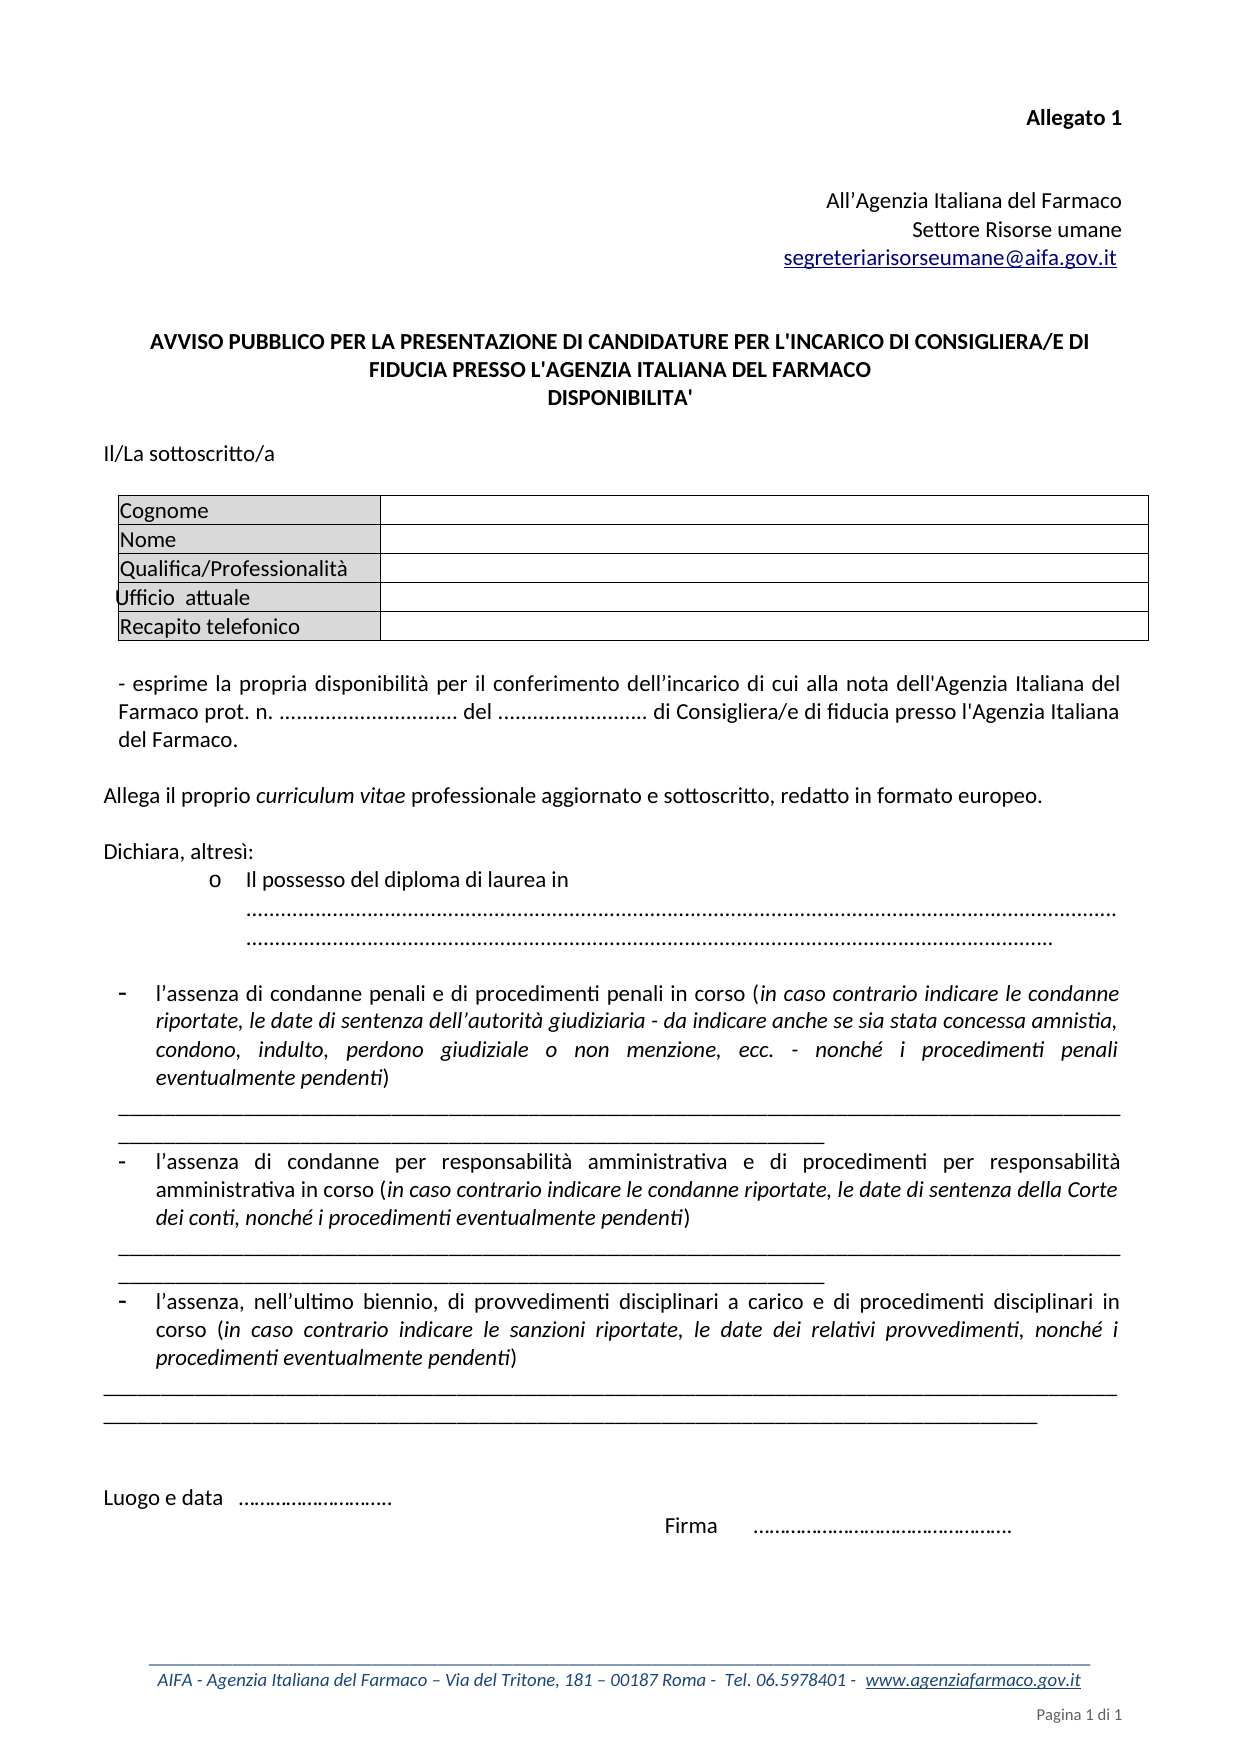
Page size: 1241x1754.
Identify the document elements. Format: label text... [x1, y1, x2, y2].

table_cell [381, 612, 1148, 640]
table_cell Qualifica/Professionalità [119, 554, 380, 582]
table_cell Ufficio attuale [119, 583, 380, 611]
text Allegato 1 [103, 103, 1122, 131]
table_cell [381, 525, 1148, 553]
text Il/La sottoscritto/a [103, 439, 1122, 467]
list l’assenza, nell’ultimo biennio, di provvedimenti disciplinari a carico e di procedimenti disciplinari in corso (in caso contrario indicare le sanzioni riportate, le date dei relativi provvedimenti, nonché i procedimenti eventualmente pendenti) [118, 1287, 1122, 1371]
text segreteriarisorseumane@aifa.gov.it [634, 243, 1122, 271]
text Firma …………………………………………. [103, 1511, 1122, 1539]
text Luogo e data ……………………….. [103, 1483, 1122, 1511]
table_header [381, 496, 1148, 524]
list Il possesso del diploma di laurea in [208, 865, 1122, 894]
table_cell [381, 554, 1148, 582]
table_cell Recapito telefonico [119, 612, 380, 640]
text ___________________________________________________________________________________________________________________________________________________________________________ [103, 1371, 1122, 1427]
list l’assenza di condanne per responsabilità amministrativa e di procedimenti per responsabilità amministrativa in corso (in caso contrario indicare le condanne riportate, le date di sentenza della Corte dei conti, nonché i procedimenti eventualmente pendenti) [118, 1147, 1122, 1231]
text - esprime la propria disponibilità per il conferimento dell’incarico di cui alla nota dell'Agenzia Italiana del Farmaco prot. n. ............................... del .......................... di Consigliera/e di fiducia presso l'Agenzia Italiana del Farmaco. [118, 669, 1122, 753]
text ................................................................................................................................................................................................................................................................................................... [246, 894, 1122, 951]
text ______________________________________________________________________________________________________________________________________________________ [118, 1231, 1122, 1287]
text DISPONIBILITA' [118, 383, 1122, 411]
text Dichiara, altresì: [103, 837, 1122, 865]
table_cell Nome [119, 525, 380, 553]
text AVVISO PUBBLICO PER LA PRESENTAZIONE DI CANDIDATURE PER L'INCARICO DI CONSIGLIERA/E DI FIDUCIA PRESSO L'AGENZIA ITALIANA DEL FARMACO [118, 327, 1122, 383]
text Settore Risorse umane [634, 215, 1122, 243]
table_header Cognome [119, 496, 380, 524]
list l’assenza di condanne penali e di procedimenti penali in corso (in caso contrario indicare le condanne riportate, le date di sentenza dell’autorità giudiziaria - da indicare anche se sia stata concessa amnistia, condono, indulto, perdono giudiziale o non menzione, ecc. - nonché i procedimenti penali eventualmente pendenti) [118, 979, 1122, 1091]
text All’Agenzia Italiana del Farmaco [634, 187, 1122, 215]
table_cell [381, 583, 1148, 611]
text Allega il proprio curriculum vitae professionale aggiornato e sottoscritto, redatto in formato europeo. [103, 781, 1122, 809]
text ______________________________________________________________________________________________________________________________________________________ [118, 1091, 1122, 1147]
